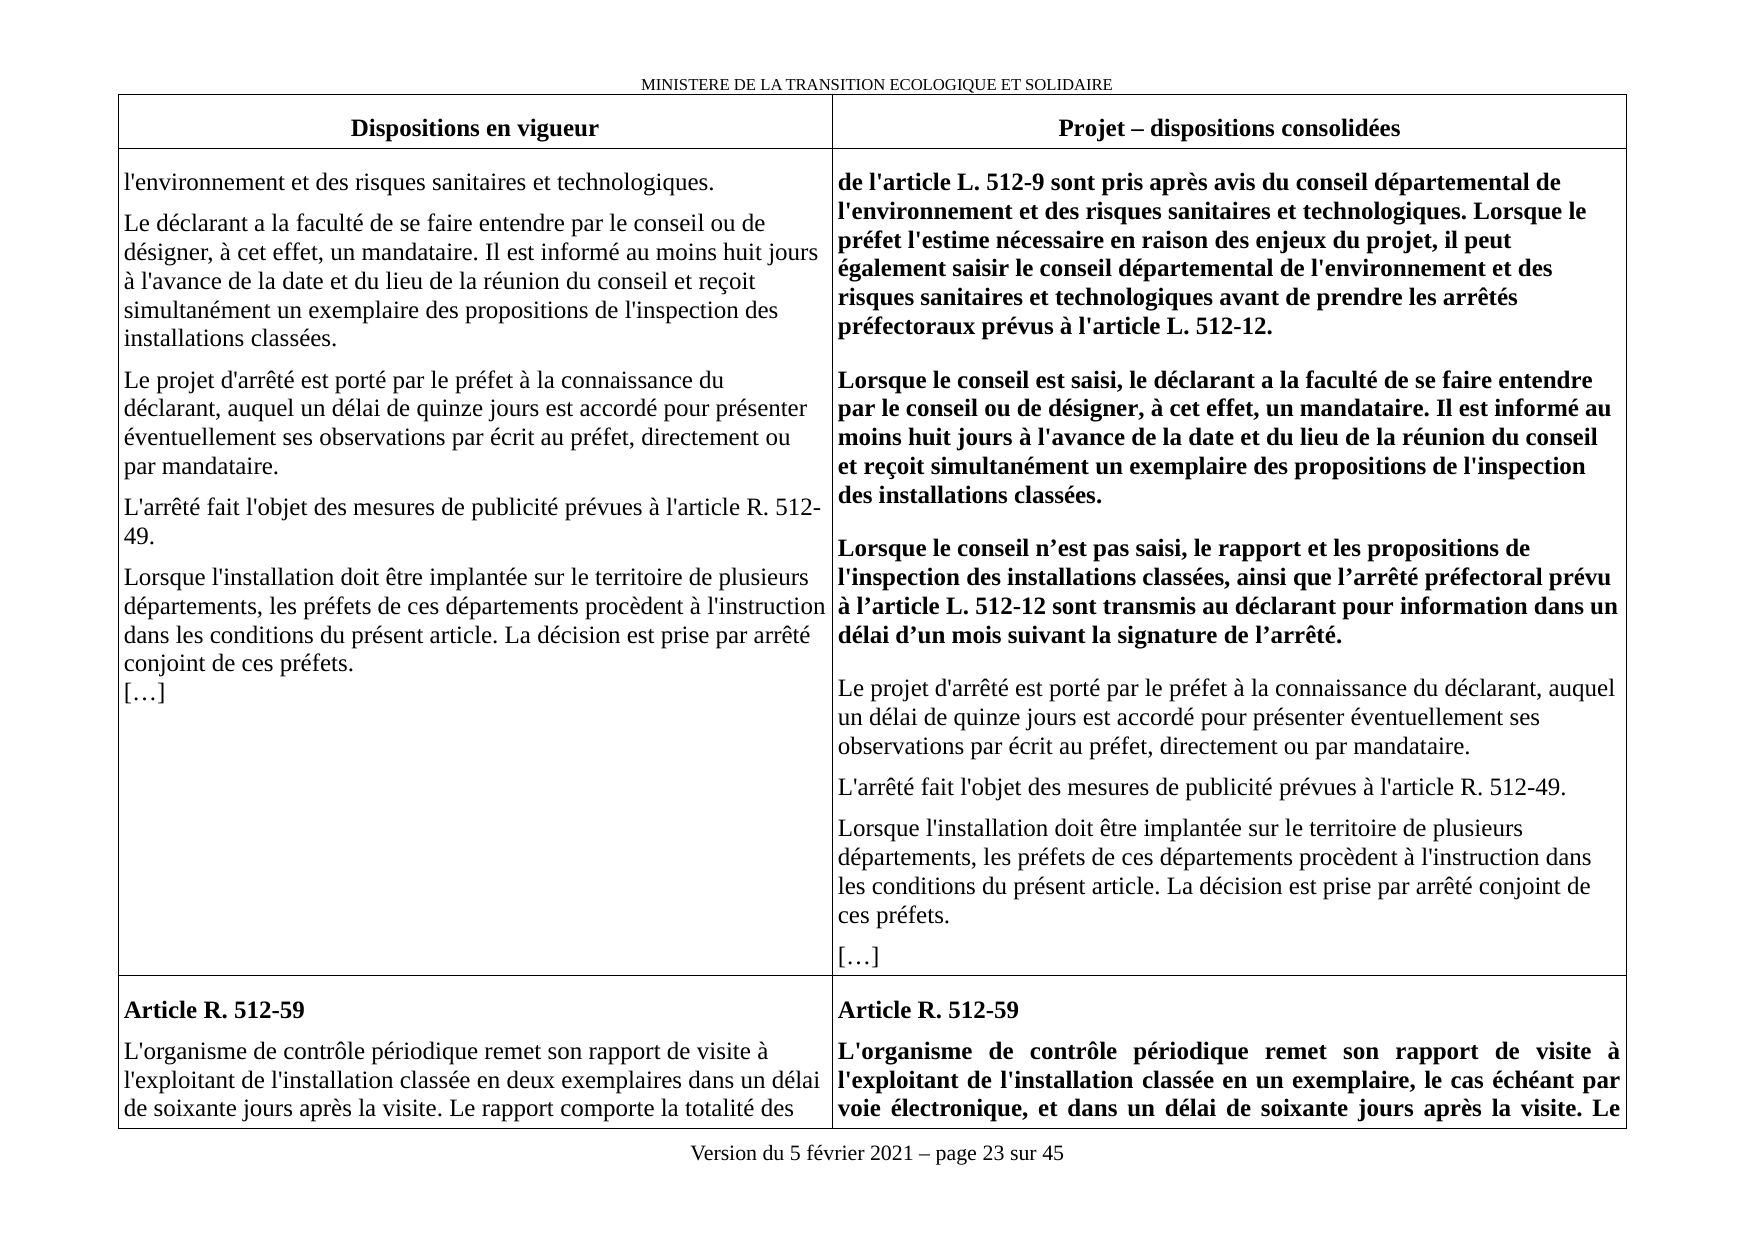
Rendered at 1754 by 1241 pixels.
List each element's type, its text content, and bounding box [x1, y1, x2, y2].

table_cell Article R. 512-59 L'organisme de contrôle périodique remet son rapport de visite à l'exploitant de l'installation classée en deux exemplaires dans un délai de soixante jours après la visite. Le rapport comporte la totalité des [119, 976, 832, 1128]
table_cell [1627, 148, 1637, 975]
table_header [1627, 94, 1637, 148]
table_cell de l'article L. 512-9 sont pris après avis du conseil départemental de l'environnement et des risques sanitaires et technologiques. Lorsque le préfet l'estime nécessaire en raison des enjeux du projet, il peut également saisir le conseil départemental de l'environnement et des risques sanitaires et technologiques avant de prendre les arrêtés préfectoraux prévus à l'article L. 512-12. Lorsque le conseil est saisi, le déclarant a la faculté de se faire entendre par le conseil ou de désigner, à cet effet, un mandataire. Il est informé au moins huit jours à l'avance de la date et du lieu de la réunion du conseil et reçoit simultanément un exemplaire des propositions de l'inspection des installations classées. Lorsque le conseil n’est pas saisi, le rapport et les propositions de l'inspection des installations classées, ainsi que l’arrêté préfectoral prévu à l’article L. 512-12 sont transmis au déclarant pour information dans un délai d’un mois suivant la signature de l’arrêté. Le projet d'arrêté est porté par le préfet à la connaissance du déclarant, auquel un délai de quinze jours est accordé pour présenter éventuellement ses observations par écrit au préfet, directement ou par mandataire. L'arrêté fait l'objet des mesures de publicité prévues à l'article R. 512-49. Lorsque l'installation doit être implantée sur le territoire de plusieurs départements, les préfets de ces départements procèdent à l'instruction dans les conditions du présent article. La décision est prise par arrêté conjoint de ces préfets. […] [833, 149, 1626, 975]
table_header Projet – dispositions consolidées [833, 95, 1626, 148]
table_header Dispositions en vigueur [119, 95, 832, 148]
table_cell [1627, 975, 1637, 1128]
table_cell Article R. 512-59 L'organisme de contrôle périodique remet son rapport de visite à l'exploitant de l'installation classée en un exemplaire, le cas échéant par voie électronique, et dans un délai de soixante jours après la visite. Le [833, 976, 1626, 1128]
table_cell l'environnement et des risques sanitaires et technologiques. Le déclarant a la faculté de se faire entendre par le conseil ou de désigner, à cet effet, un mandataire. Il est informé au moins huit jours à l'avance de la date et du lieu de la réunion du conseil et reçoit simultanément un exemplaire des propositions de l'inspection des installations classées. Le projet d'arrêté est porté par le préfet à la connaissance du déclarant, auquel un délai de quinze jours est accordé pour présenter éventuellement ses observations par écrit au préfet, directement ou par mandataire. L'arrêté fait l'objet des mesures de publicité prévues à l'article R. 512-49. Lorsque l'installation doit être implantée sur le territoire de plusieurs départements, les préfets de ces départements procèdent à l'instruction dans les conditions du présent article. La décision est prise par arrêté conjoint de ces préfets. […] [119, 149, 832, 975]
